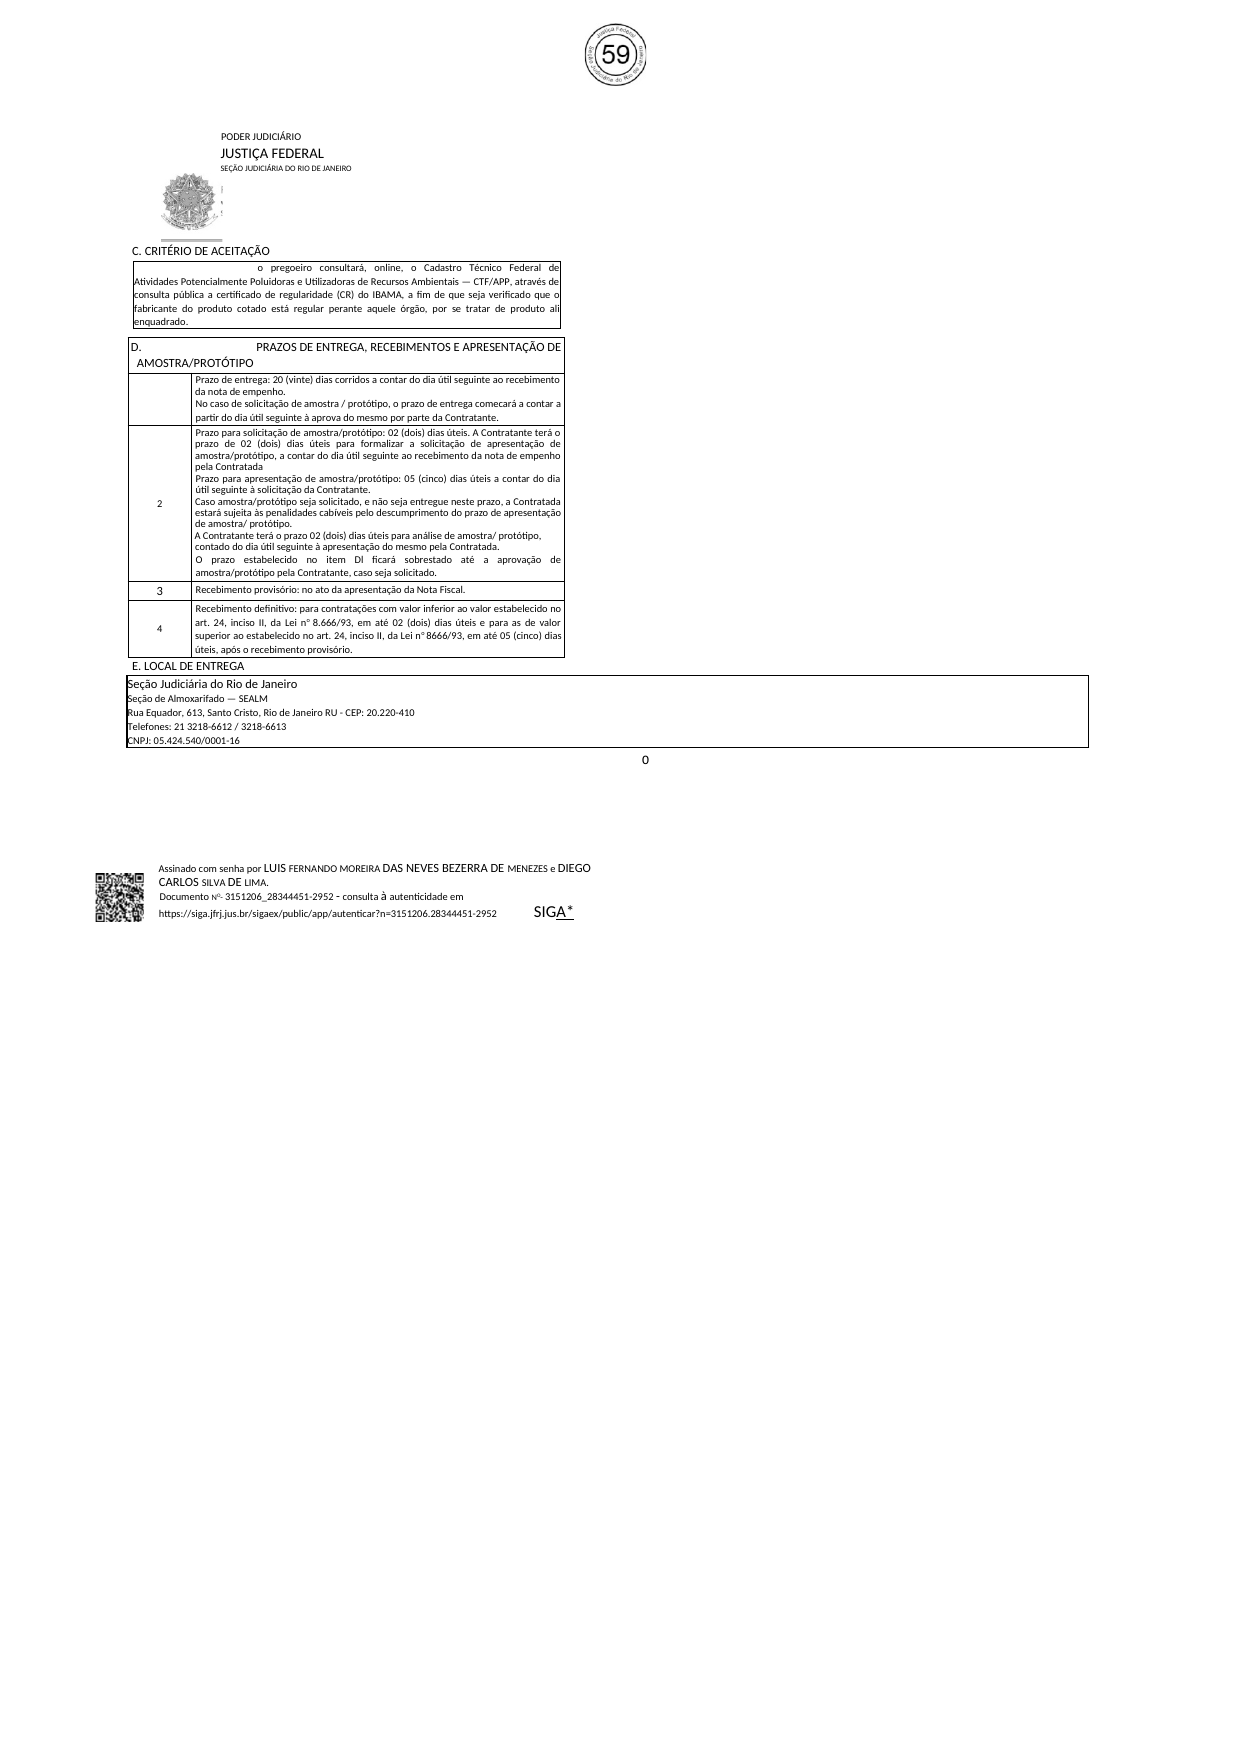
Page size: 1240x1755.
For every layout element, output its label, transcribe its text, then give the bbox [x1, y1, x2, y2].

table_cell [129, 374, 191, 425]
table_cell Recebimento provisório: no ato da apresentação da Nota Fiscal. [192, 582, 564, 600]
table_cell Recebimento definitivo: para contratações com valor inferior ao valor estabelecido no art. 24, inciso II, da Lei no 8.666/93, em até 02 (dois) dias úteis e para as de valor superior ao estabelecido no art. 24, inciso II, da Lei no 8666/93, em até 05 (cinco) dias úteis, após o recebimento provisório. [192, 601, 564, 657]
text Rua Equador, 613, Santo Cristo, Rio de Janeiro RU - CEP: 20.220-410 [128, 705, 1088, 719]
table_cell 2 [129, 426, 191, 581]
table_cell Prazo de entrega: 20 (vinte) dias corridos a contar do dia útil seguinte ao recebimento da nota de empenho. No caso de solicitação de amostra / protótipo, o prazo de entrega comecará a contar a partir do dia útil seguinte à aprova do mesmo por parte da Contratante. [192, 374, 564, 425]
text Seção de Almoxarifado — SEALM [128, 691, 1088, 705]
table_cell 4 [129, 601, 191, 657]
text CNPJ: 05.424.540/0001-16 [128, 733, 1088, 747]
text Seção Judiciária do Rio de Janeiro [128, 676, 1088, 691]
text Telefones: 21 3218-6612 / 3218-6613 [128, 719, 1088, 733]
table_header D. PRAZOS DE ENTREGA, RECEBIMENTOS E APRESENTAÇÃO DE AMOSTRA/PROTÓTIPO [129, 338, 564, 372]
text C. CRITÉRIO DE ACEITAÇÃO [132, 244, 1089, 259]
text E. LOCAL DE ENTREGA [132, 658, 1089, 673]
table_cell 3 [129, 582, 191, 600]
text o pregoeiro consultará, online, o Cadastro Técnico Federal de Atividades Potencialmente Poluidoras e Utilizadoras de Recursos Ambientais — CTF/APP, através de consulta pública a certificado de regularidade (CR) do IBAMA, a fim de que seja verificado que o fabricante do produto cotado está regular perante aquele órgão, por se tratar de produto ali enquadrado. [134, 262, 560, 328]
table_cell Prazo para solicitação de amostra/protótipo: 02 (dois) dias úteis. A Contratante terá o prazo de 02 (dois) dias úteis para formalizar a solicitação de apresentação de amostra/protótipo, a contar do dia útil seguinte ao recebimento da nota de empenho pela Contratada Prazo para apresentação de amostra/protótipo: 05 (cinco) dias úteis a contar do dia útil seguinte à solicitação da Contratante. Caso amostra/protótipo seja solicitado, e não seja entregue neste prazo, a Contratada estará sujeita às penalidades cabíveis pelo descumprimento do prazo de apresentação de amostra/ protótipo. A Contratante terá o prazo 02 (dois) dias úteis para análise de amostra/ protótipo, contado do dia útil seguinte à apresentação do mesmo pela Contratada. O prazo estabelecido no item Dl ficará sobrestado até a aprovação de amostra/protótipo pela Contratante, caso seja solicitado. [192, 426, 564, 581]
